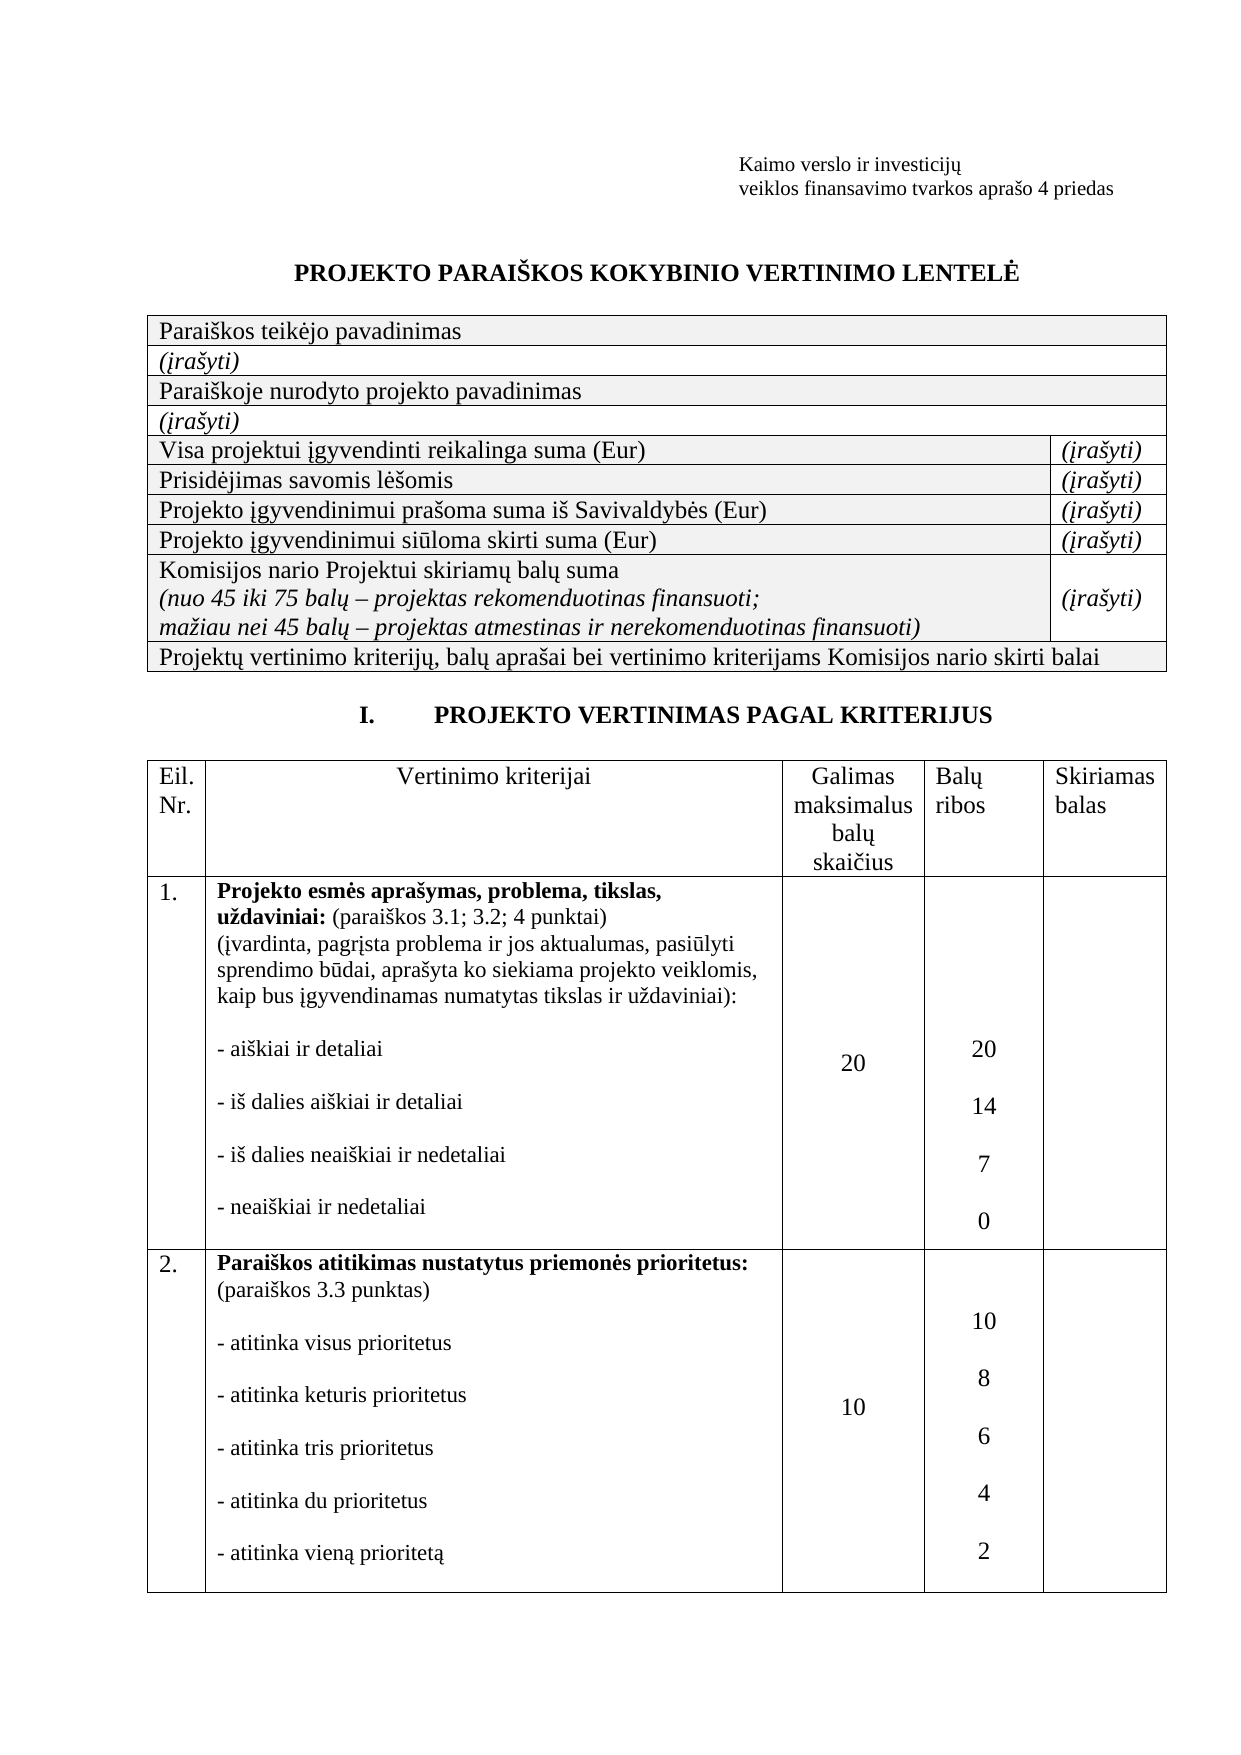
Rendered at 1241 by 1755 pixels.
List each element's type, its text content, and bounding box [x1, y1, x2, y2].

table_cell 2. [148, 1250, 205, 1592]
text Kaimo verslo ir investicijų [738, 152, 1166, 176]
table_cell 20 14 7 0 [925, 877, 1043, 1248]
table_cell (įrašyti) [1051, 495, 1166, 524]
table_cell (įrašyti) [1051, 525, 1166, 554]
table_cell (įrašyti) [148, 406, 1166, 434]
table_cell Projekto įgyvendinimui prašoma suma iš Savivaldybės (Eur) [148, 495, 1050, 524]
table_cell Projekto įgyvendinimui siūloma skirti suma (Eur) [148, 525, 1050, 554]
table_cell Projekto esmės aprašymas, problema, tikslas, uždaviniai: (paraiškos 3.1; 3.2; 4 punktai) (įvardinta, pagrįsta problema ir jos aktualumas, pasiūlyti sprendimo būdai, aprašyta ko siekiama projekto veiklomis, kaip bus įgyvendinamas numatytas tikslas ir uždaviniai): - aiškiai ir detaliai - iš dalies aiškiai ir detaliai - iš dalies neaiškiai ir nedetaliai - neaiškiai ir nedetaliai [206, 877, 782, 1248]
table_cell [1044, 877, 1166, 1248]
text I. PROJEKTO VERTINIMAS PAGAL KRITERIJUS [185, 701, 1166, 729]
table_header Balų ribos [925, 761, 1043, 876]
table_cell 10 8 6 4 2 [925, 1250, 1043, 1592]
table_cell Komisijos nario Projektui skiriamų balų suma (nuo 45 iki 75 balų – projektas rekomenduotinas finansuoti; mažiau nei 45 balų – projektas atmestinas ir nerekomenduotinas finansuoti) [148, 555, 1050, 641]
table_cell (įrašyti) [1051, 436, 1166, 464]
table_cell Paraiškoje nurodyto projekto pavadinimas [148, 376, 1166, 405]
table_cell Visa projektui įgyvendinti reikalinga suma (Eur) [148, 436, 1050, 464]
table_cell (įrašyti) [1051, 555, 1166, 641]
table_header Skiriamas balas [1044, 761, 1166, 876]
text veiklos finansavimo tvarkos aprašo 4 priedas [738, 176, 1166, 200]
text PROJEKTO PARAIŠKOS KOKYBINIO VERTINIMO LENTELĖ [148, 258, 1166, 287]
table_cell Paraiškos atitikimas nustatytus priemonės prioritetus: (paraiškos 3.3 punktas) - atitinka visus prioritetus - atitinka keturis prioritetus - atitinka tris prioritetus - atitinka du prioritetus - atitinka vieną prioritetą [206, 1250, 782, 1592]
table_header Eil. Nr. [148, 761, 205, 876]
table_header Vertinimo kriterijai [206, 761, 782, 876]
table_cell Projektų vertinimo kriterijų, balų aprašai bei vertinimo kriterijams Komisijos nario skirti balai [148, 642, 1166, 671]
table_cell 10 [783, 1250, 924, 1592]
table_cell 20 [783, 877, 924, 1248]
table_cell [1044, 1250, 1166, 1592]
table_header Paraiškos teikėjo pavadinimas [148, 316, 1166, 345]
table_cell (įrašyti) [148, 346, 1166, 375]
table_header Galimas maksimalus balų skaičius [783, 761, 924, 876]
table_cell (įrašyti) [1051, 465, 1166, 494]
table_cell Prisidėjimas savomis lėšomis [148, 465, 1050, 494]
table_cell 1. [148, 877, 205, 1248]
